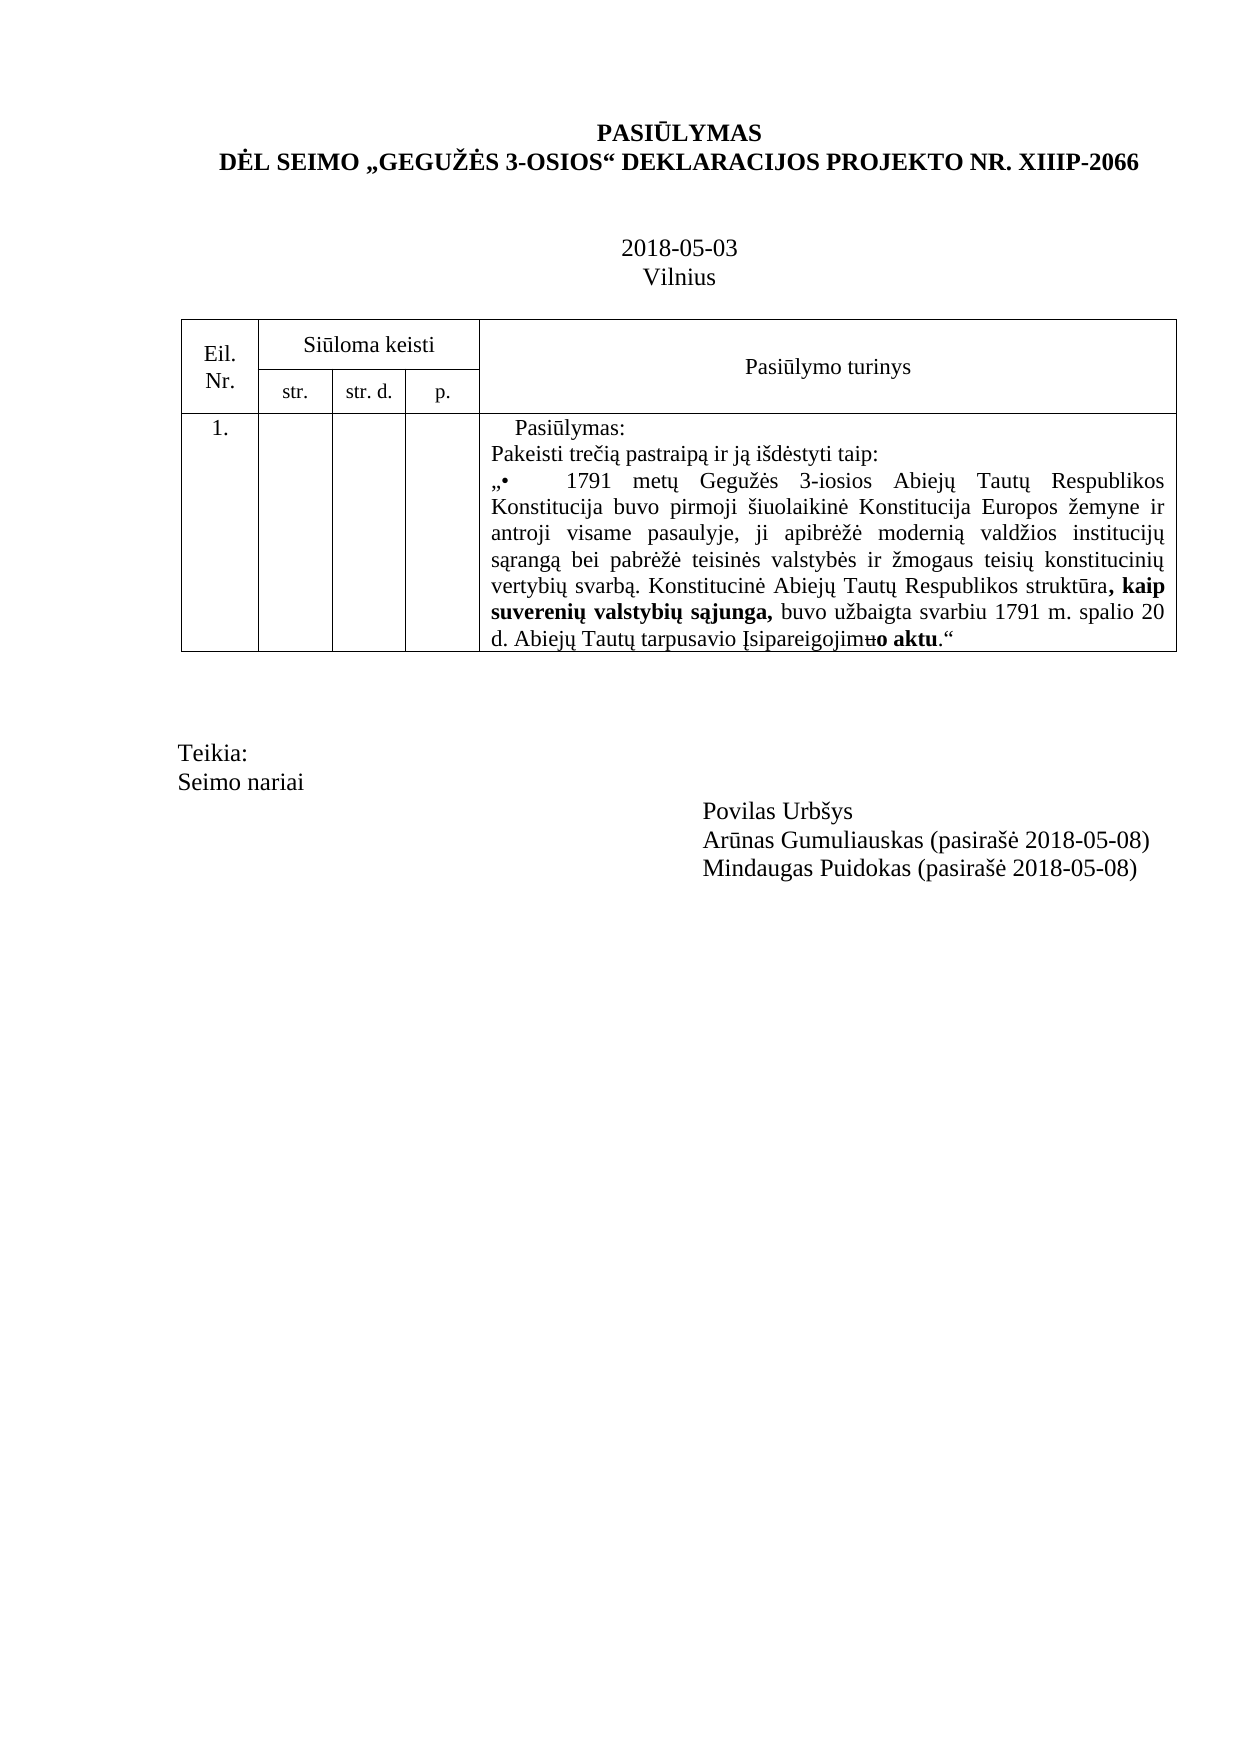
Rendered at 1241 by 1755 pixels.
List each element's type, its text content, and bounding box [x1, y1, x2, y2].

table_cell Pasiūlymas: Pakeisti trečią pastraipą ir ją išdėstyti taip: „• 1791 metų Gegužės 3-iosios Abiejų Tautų Respublikos Konstitucija buvo pirmoji šiuolaikinė Konstitucija Europos žemyne ir antroji visame pasaulyje, ji apibrėžė modernią valdžios institucijų sąrangą bei pabrėžė teisinės valstybės ir žmogaus teisių konstitucinių vertybių svarbą. Konstitucinė Abiejų Tautų Respublikos struktūra, kaip suverenių valstybių sąjunga, buvo užbaigta svarbiu 1791 m. spalio 20 d. Abiejų Tautų tarpusavio Įsipareigojimuo aktu.“ [480, 414, 1176, 651]
text Vilnius [177, 262, 1181, 291]
table_header Siūloma keisti [259, 320, 479, 368]
table_cell str. [259, 370, 332, 413]
table_cell str. d. [333, 370, 405, 413]
table_cell p. [406, 370, 479, 413]
text Arūnas Gumuliauskas (pasirašė 2018-05-08) [627, 825, 1181, 853]
text PASIŪLYMAS [177, 118, 1181, 147]
table_header Eil. Nr. [182, 320, 258, 413]
table_header Pasiūlymo turinys [480, 320, 1176, 413]
text Povilas Urbšys [627, 796, 1181, 825]
text DĖL Seimo „Gegužės 3-osios“ deklaracijos projekto nr. xiiip-2066 [177, 147, 1181, 176]
table_cell [259, 414, 332, 651]
text Mindaugas Puidokas (pasirašė 2018-05-08) [702, 853, 1181, 882]
table_cell 1. [182, 414, 258, 651]
table_cell [406, 414, 479, 651]
text 2018-05-03 [177, 233, 1181, 262]
table_cell [333, 414, 405, 651]
text Seimo nariai [177, 767, 1181, 796]
text Teikia: [177, 738, 1181, 767]
